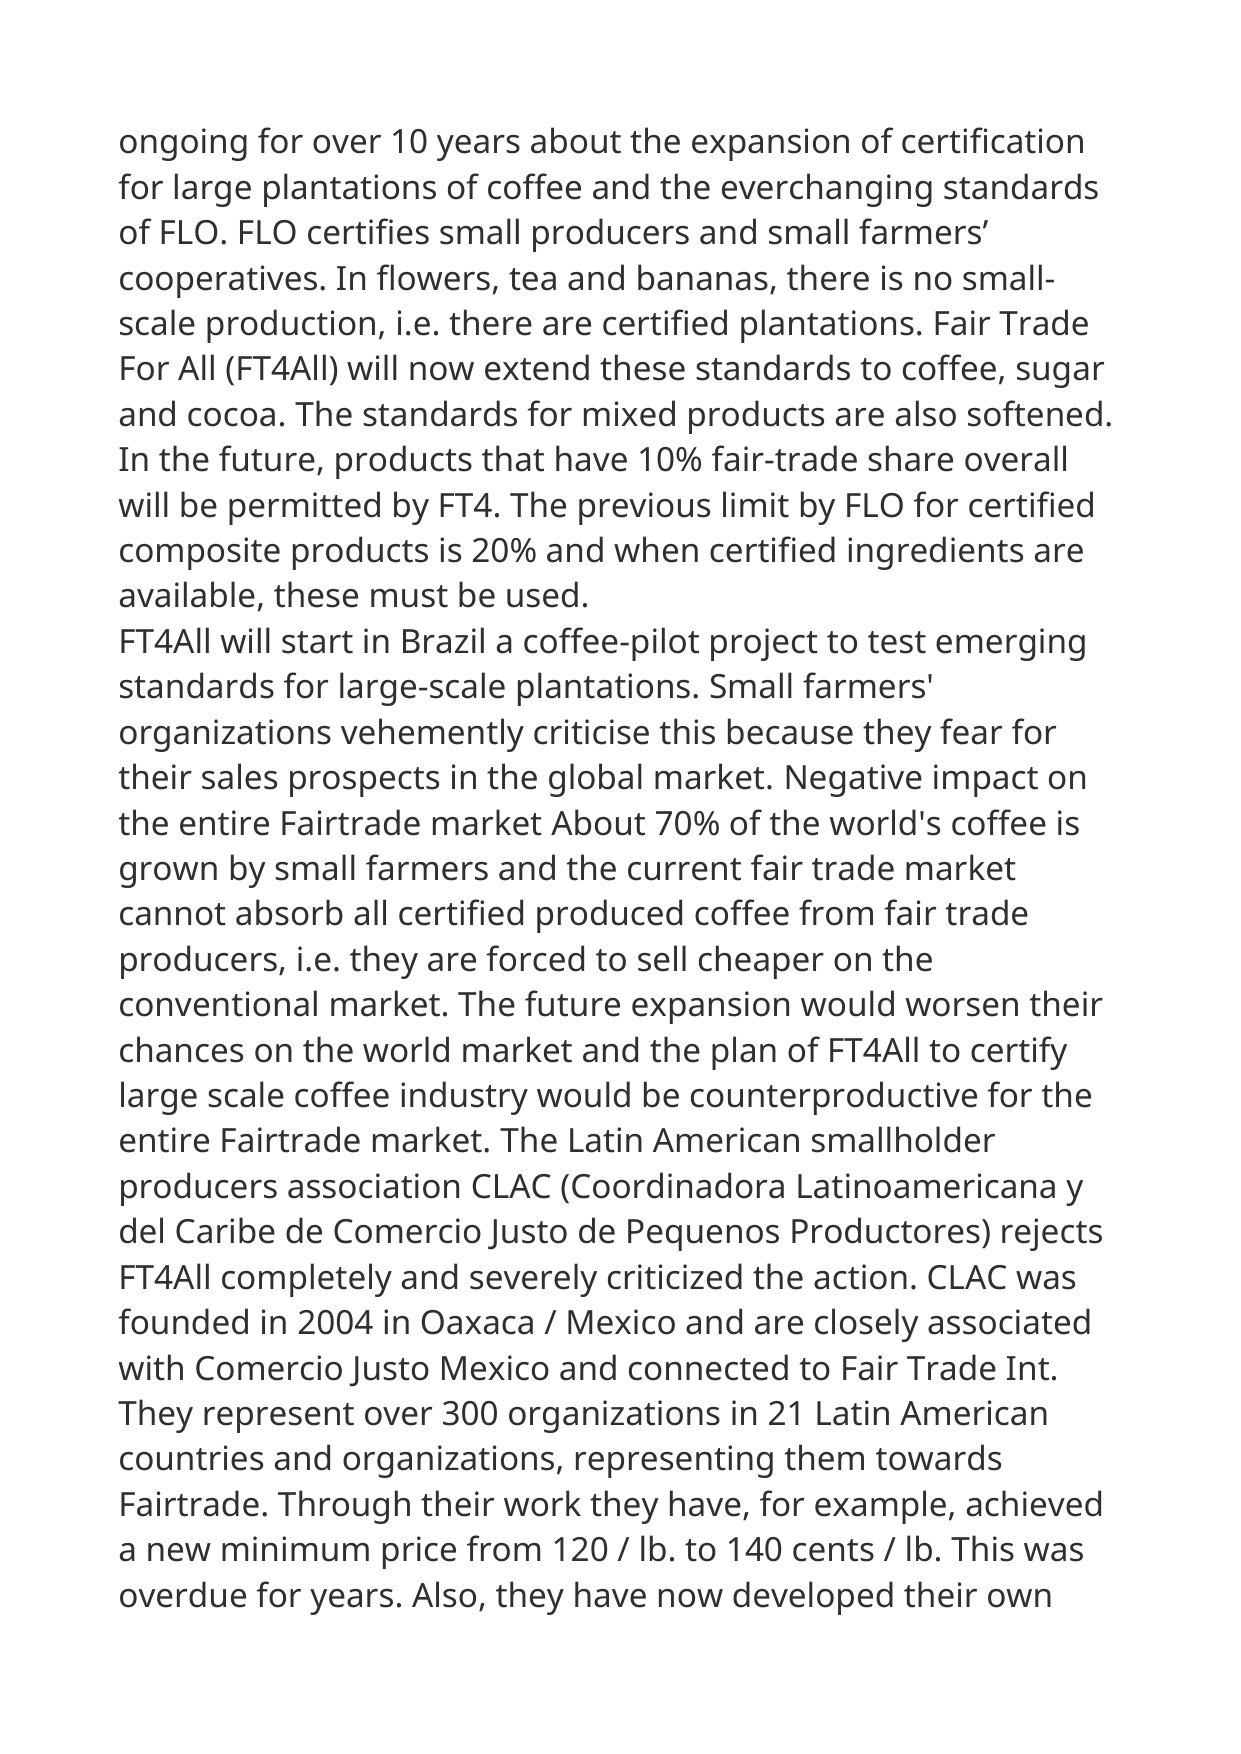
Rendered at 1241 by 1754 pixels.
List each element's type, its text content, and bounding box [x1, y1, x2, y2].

text ongoing for over 10 years about the expansion of certification for large plantations of coffee and the everchanging standards of FLO. FLO certifies small producers and small farmers’ cooperatives. In flowers, tea and bananas, there is no small-scale production, i.e. there are certified plantations. Fair Trade For All (FT4All) will now extend these standards to coffee, sugar and cocoa. The standards for mixed products are also softened. In the future, products that have 10% fair-trade share overall will be permitted by FT4. The previous limit by FLO for certified composite products is 20% and when certified ingredients are available, these must be used. [118, 118, 1122, 618]
text FT4All will start in Brazil a coffee-pilot project to test emerging standards for large-scale plantations. Small farmers' organizations vehemently criticise this because they fear for their sales prospects in the global market. Negative impact on the entire Fairtrade market About 70% of the world's coffee is grown by small farmers and the current fair trade market cannot absorb all certified produced coffee from fair trade producers, i.e. they are forced to sell cheaper on the conventional market. The future expansion would worsen their chances on the world market and the plan of FT4All to certify large scale coffee industry would be counterproductive for the entire Fairtrade market. The Latin American smallholder producers association CLAC (Coordinadora Latinoamericana y del Caribe de Comercio Justo de Pequenos Productores) rejects FT4All completely and severely criticized the action. CLAC was founded in 2004 in Oaxaca / Mexico and are closely associated with Comercio Justo Mexico and connected to Fair Trade Int. They represent over 300 organizations in 21 Latin American countries and organizations, representing them towards Fairtrade. Through their work they have, for example, achieved a new minimum price from 120 / lb. to 140 cents / lb. This was overdue for years. Also, they have now developed their own [118, 618, 1122, 1617]
